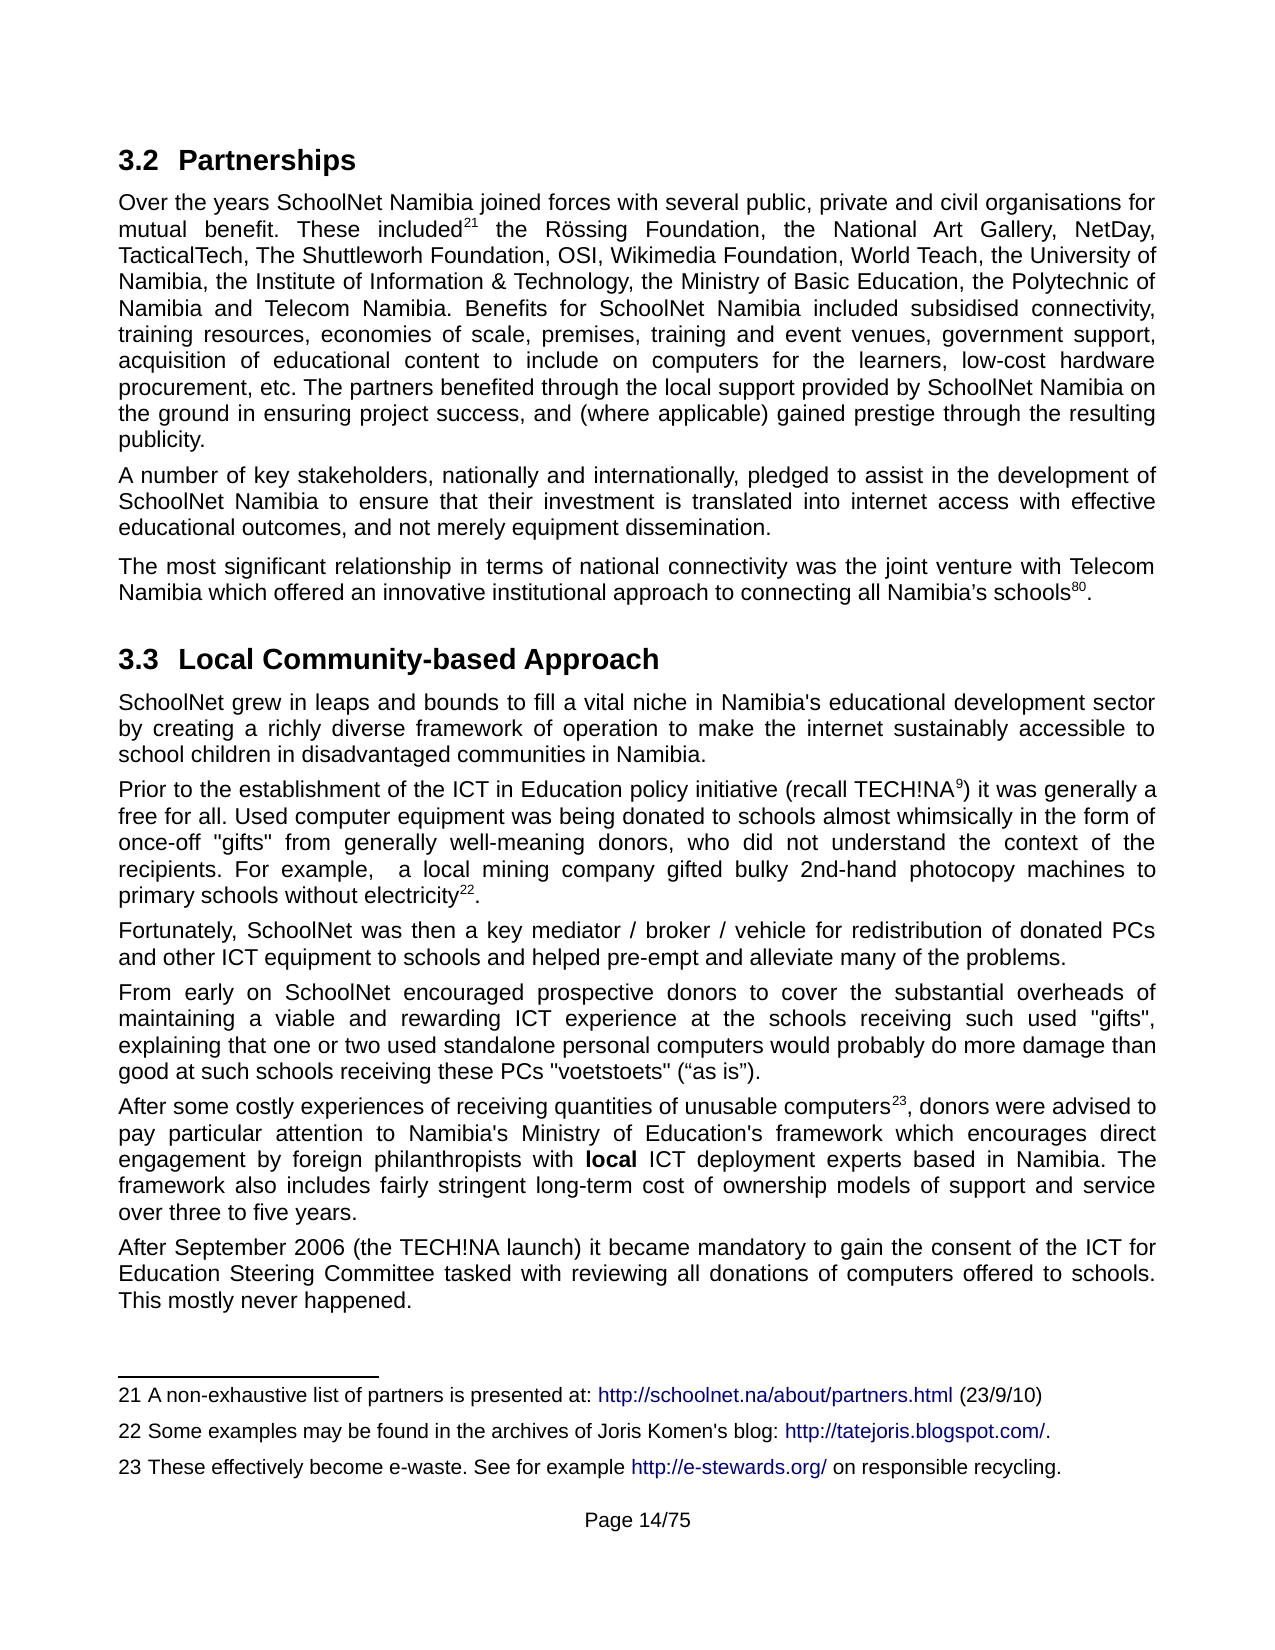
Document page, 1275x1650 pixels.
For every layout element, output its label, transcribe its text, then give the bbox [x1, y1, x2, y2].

text Some examples may be found in the archives of Joris Komen's blog: http://tatejoris.blogspot.com/. [118, 1418, 1157, 1442]
text Over the years SchoolNet Namibia joined forces with several public, private and civil organisations for mutual benefit. These included the Rössing Foundation, the National Art Gallery, NetDay, TacticalTech, The Shuttleworh Foundation, OSI, Wikimedia Foundation, World Teach, the University of Namibia, the Institute of Information & Technology, the Ministry of Basic Education, the Polytechnic of Namibia and Telecom Namibia. Benefits for SchoolNet Namibia included subsidised connectivity, training resources, economies of scale, premises, training and event venues, government support, acquisition of educational content to include on computers for the learners, low-cost hardware procurement, etc. The partners benefited through the local support provided by SchoolNet Namibia on the ground in ensuring project success, and (where applicable) gained prestige through the resulting publicity. [118, 189, 1157, 453]
text The most significant relationship in terms of national connectivity was the joint venture with Telecom Namibia which offered an innovative institutional approach to connecting all Namibia’s schools80. [118, 553, 1157, 605]
text From early on SchoolNet encouraged prospective donors to cover the substantial overheads of maintaining a viable and rewarding ICT experience at the schools receiving such used "gifts", explaining that one or two used standalone personal computers would probably do more damage than good at such schools receiving these PCs "voetstoets" (“as is”). [118, 979, 1157, 1084]
text After some costly experiences of receiving quantities of unusable computers, donors were advised to pay particular attention to Namibia's Ministry of Education's framework which encourages direct engagement by foreign philanthropists with local ICT deployment experts based in Namibia. The framework also includes fairly stringent long-term cost of ownership models of support and service over three to five years. [118, 1093, 1157, 1225]
subtitle Partnerships [118, 143, 1157, 177]
text After September 2006 (the TECH!NA launch) it became mandatory to gain the consent of the ICT for Education Steering Committee tasked with reviewing all donations of computers offered to schools. This mostly never happened. [118, 1234, 1157, 1313]
text SchoolNet grew in leaps and bounds to fill a vital niche in Namibia's educational development sector by creating a richly diverse framework of operation to make the internet sustainably accessible to school children in disadvantaged communities in Namibia. [118, 688, 1157, 767]
text Prior to the establishment of the ICT in Education policy initiative (recall TECH!NA9) it was generally a free for all. Used computer equipment was being donated to schools almost whimsically in the form of once-off "gifts" from generally well-meaning donors, who did not understand the context of the recipients. For example, a local mining company gifted bulky 2nd-hand photocopy machines to primary schools without electricity. [118, 776, 1157, 908]
text A non-exhaustive list of partners is presented at: http://schoolnet.na/about/partners.html (23/9/10) [118, 1383, 1157, 1407]
text Fortunately, SchoolNet was then a key mediator / broker / vehicle for redistribution of donated PCs and other ICT equipment to schools and helped pre-empt and alleviate many of the problems. [118, 917, 1157, 970]
text A number of key stakeholders, nationally and internationally, pledged to assist in the development of SchoolNet Namibia to ensure that their investment is translated into internet access with effective educational outcomes, and not merely equipment dissemination. [118, 462, 1157, 541]
subtitle Local Community-based Approach [118, 642, 1157, 676]
text These effectively become e-waste. See for example http://e-stewards.org/ on responsible recycling. [118, 1454, 1157, 1478]
